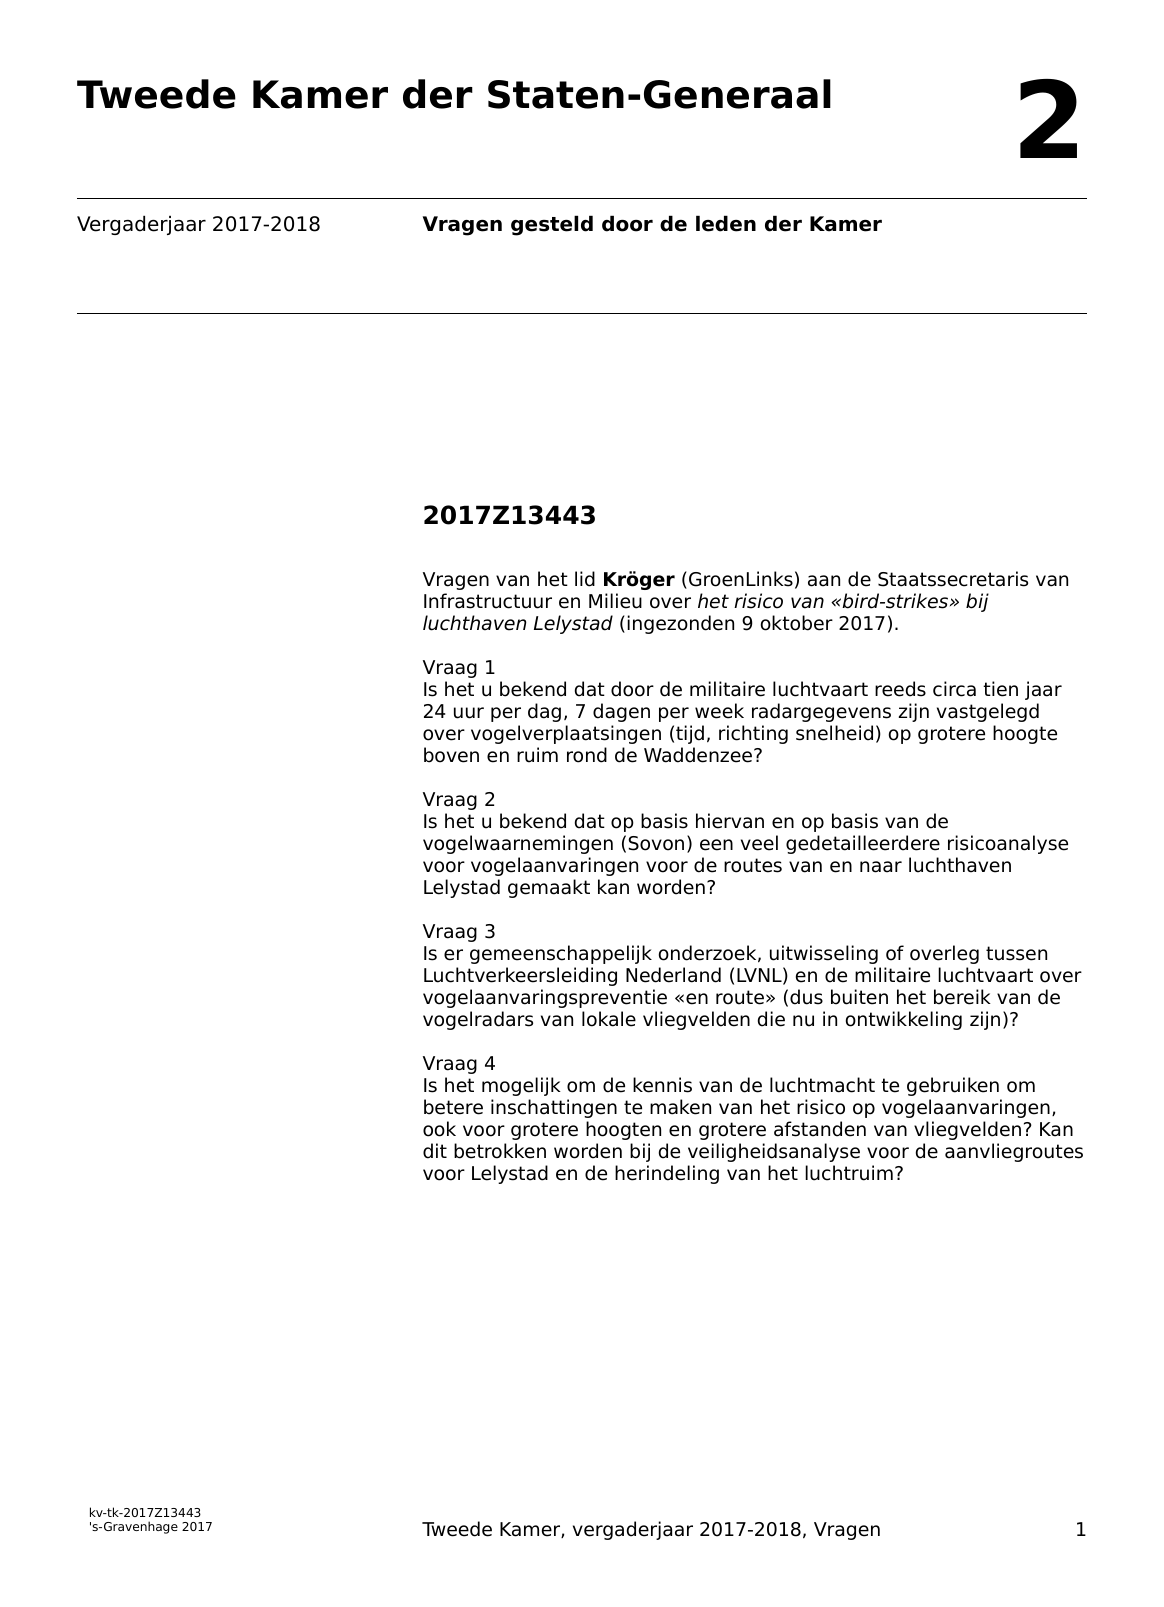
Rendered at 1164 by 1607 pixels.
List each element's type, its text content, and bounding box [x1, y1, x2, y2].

text Is het mogelijk om de kennis van de luchtmacht te gebruiken om betere inschattingen te maken van het risico op vogelaanvaringen, ook voor grotere hoogten en grotere afstanden van vliegvelden? Kan dit betrokken worden bij de veiligheidsanalyse voor de aanvliegroutes voor Lelystad en de herindeling van het luchtruim? [422, 1075, 1087, 1185]
text 2017Z13443 [422, 501, 1087, 531]
text Is het u bekend dat door de militaire luchtvaart reeds circa tien jaar 24 uur per dag, 7 dagen per week radargegevens zijn vastgelegd over vogelverplaatsingen (tijd, richting snelheid) op grotere hoogte boven en ruim rond de Waddenzee? [422, 679, 1087, 767]
text Vraag 3 [422, 921, 1087, 943]
text Vraag 1 [422, 657, 1087, 679]
table_cell Vragen gesteld door de leden der Kamer [422, 199, 1087, 313]
text Vraag 2 [422, 789, 1087, 811]
text Vraag 4 [422, 1053, 1087, 1075]
text Is het u bekend dat op basis hiervan en op basis van de vogelwaarnemingen (Sovon) een veel gedetailleerdere risicoanalyse voor vogelaanvaringen voor de routes van en naar luchthaven Lelystad gemaakt kan worden? [422, 811, 1087, 899]
table_header 2 [886, 59, 1087, 198]
text Is er gemeenschappelijk onderzoek, uitwisseling of overleg tussen Luchtverkeersleiding Nederland (LVNL) en de militaire luchtvaart over vogelaanvaringspreventie «en route» (dus buiten het bereik van de vogelradars van lokale vliegvelden die nu in ontwikkeling zijn)? [422, 943, 1087, 1031]
text Vragen van het lid Kröger (GroenLinks) aan de Staatssecretaris van Infrastructuur en Milieu over het risico van «bird-strikes» bij luchthaven Lelystad (ingezonden 9 oktober 2017). [422, 569, 1087, 635]
text kv-tk-2017Z13443 [88, 1506, 323, 1520]
table_header Tweede Kamer der Staten-Generaal [77, 59, 886, 198]
table_cell Vergaderjaar 2017-2018 [77, 199, 422, 313]
text 's-Gravenhage 2017 [88, 1520, 323, 1534]
